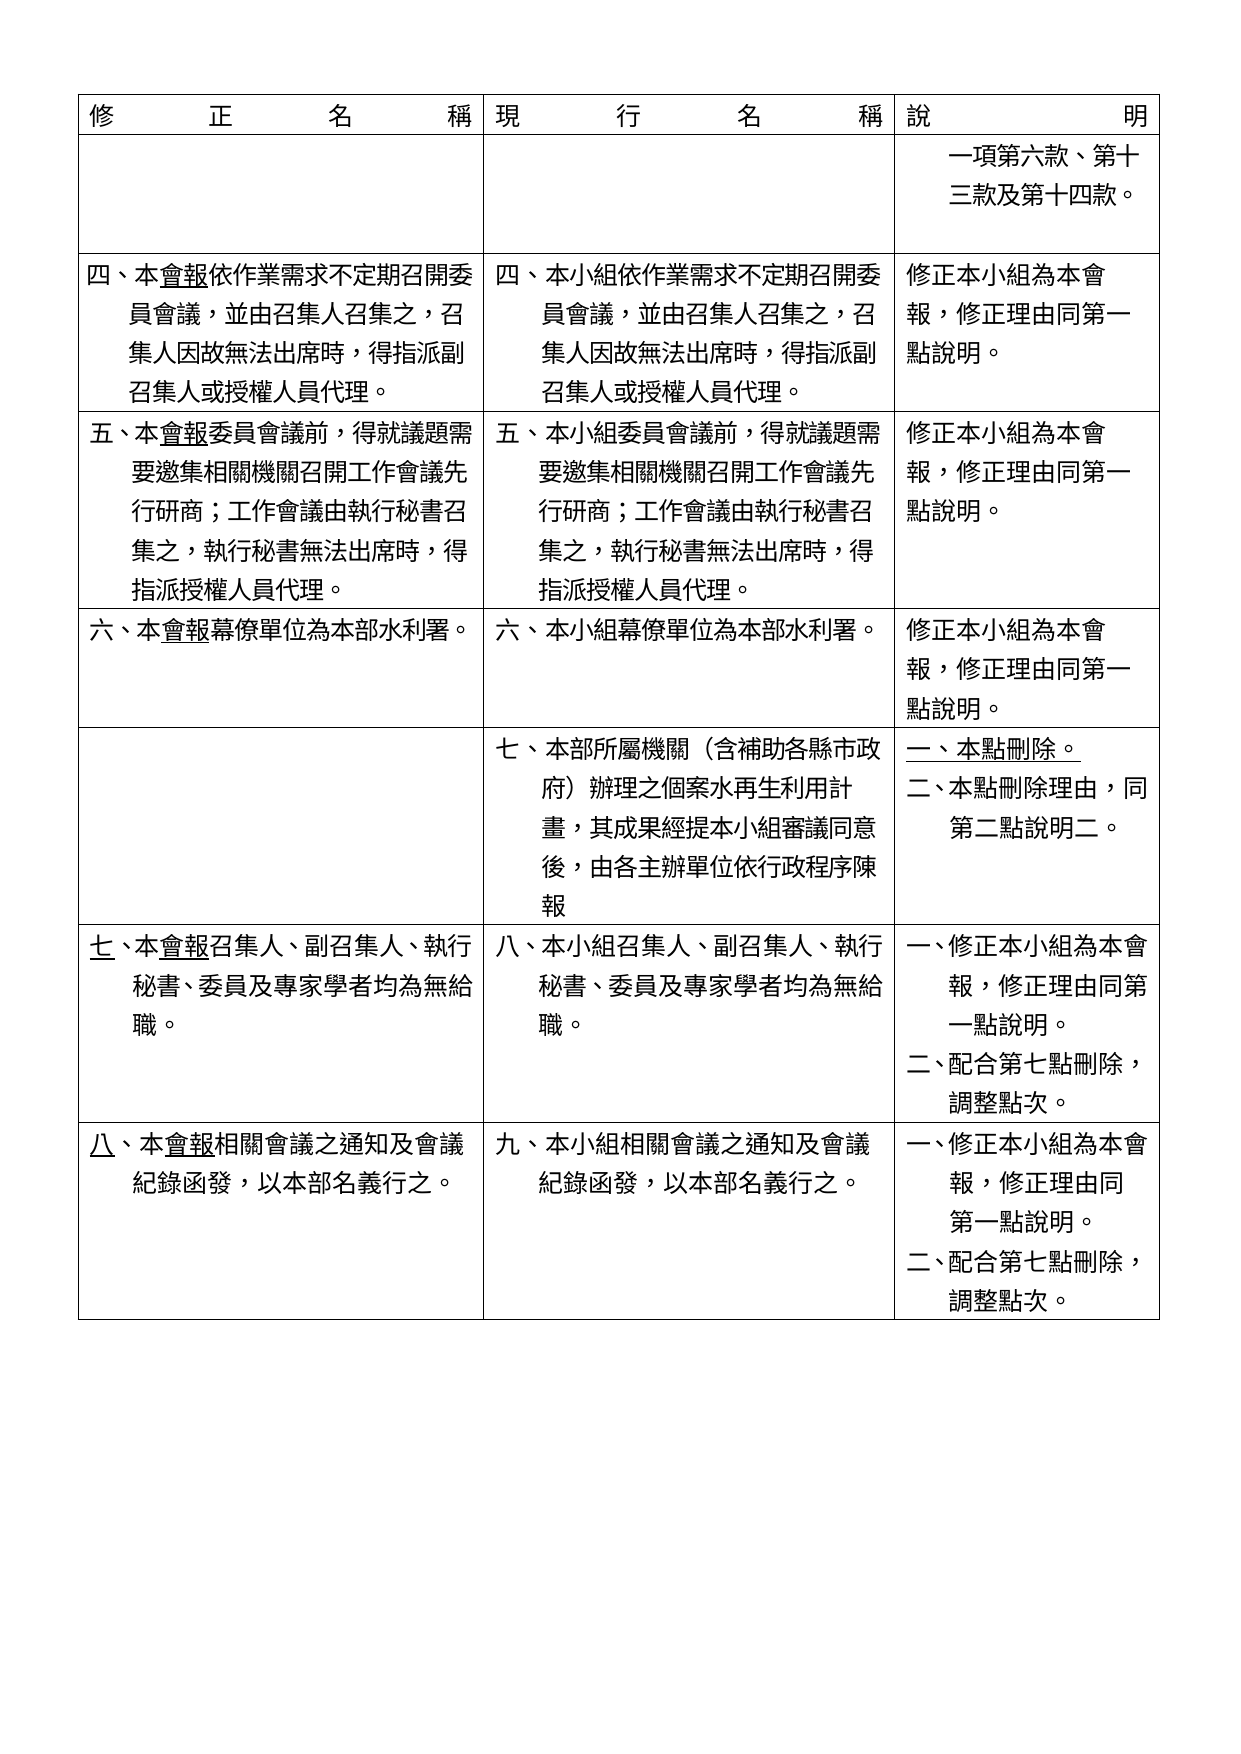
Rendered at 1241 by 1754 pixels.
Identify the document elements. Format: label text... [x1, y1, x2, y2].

table_cell [79, 135, 483, 253]
table_cell 八、本小組召集人、副召集人、執行秘書、委員及專家學者均為無給職。 [484, 925, 894, 1122]
table_cell [484, 135, 894, 253]
table_cell 修正本小組為本會報，修正理由同第一點說明。 [895, 254, 1159, 411]
table_header 說明 [895, 95, 1159, 134]
table_cell 一、修正本小組為本會報，修正理由同第一點說明。 二、配合第七點刪除，調整點次。 [895, 925, 1159, 1122]
table_cell 九、本小組相關會議之通知及會議紀錄函發，以本部名義行之。 [484, 1123, 894, 1319]
table_cell 七、本部所屬機關（含補助各縣市政府）辦理之個案水再生利用計畫，其成果經提本小組審議同意後，由各主辦單位依行政程序陳報 [484, 728, 894, 924]
table_cell 六、本會報幕僚單位為本部水利署。 [79, 609, 483, 727]
table_cell 五、本小組委員會議前，得就議題需要邀集相關機關召開工作會議先行研商；工作會議由執行秘書召集之，執行秘書無法出席時，得指派授權人員代理。 [484, 412, 894, 608]
table_header 現行名稱 [484, 95, 894, 134]
table_cell 一、修正本小組為本會報，修正理由同第一點說明。 二、配合第七點刪除，調整點次。 [895, 1123, 1159, 1319]
table_cell [79, 728, 483, 924]
table_cell 一項第六款、第十三款及第十四款。 [895, 135, 1159, 253]
table_cell 修正本小組為本會報，修正理由同第一點說明。 [895, 609, 1159, 727]
table_cell 四、本會報依作業需求不定期召開委員會議，並由召集人召集之，召集人因故無法出席時，得指派副召集人或授權人員代理。 [79, 254, 483, 411]
table_cell 一、本點刪除。 二、本點刪除理由，同第二點說明二。 [895, 728, 1159, 924]
table_cell 八、本會報相關會議之通知及會議紀錄函發，以本部名義行之。 [79, 1123, 483, 1319]
table_cell 修正本小組為本會報，修正理由同第一點說明。 [895, 412, 1159, 608]
table_header 修正名稱 [79, 95, 483, 134]
table_cell 四、本小組依作業需求不定期召開委員會議，並由召集人召集之，召集人因故無法出席時，得指派副召集人或授權人員代理。 [484, 254, 894, 411]
table_cell 六、本小組幕僚單位為本部水利署。 [484, 609, 894, 727]
table_cell 五、本會報委員會議前，得就議題需要邀集相關機關召開工作會議先行研商；工作會議由執行秘書召集之，執行秘書無法出席時，得指派授權人員代理。 [79, 412, 483, 608]
table_cell 七、本會報召集人、副召集人、執行秘書、委員及專家學者均為無給職。 [79, 925, 483, 1122]
